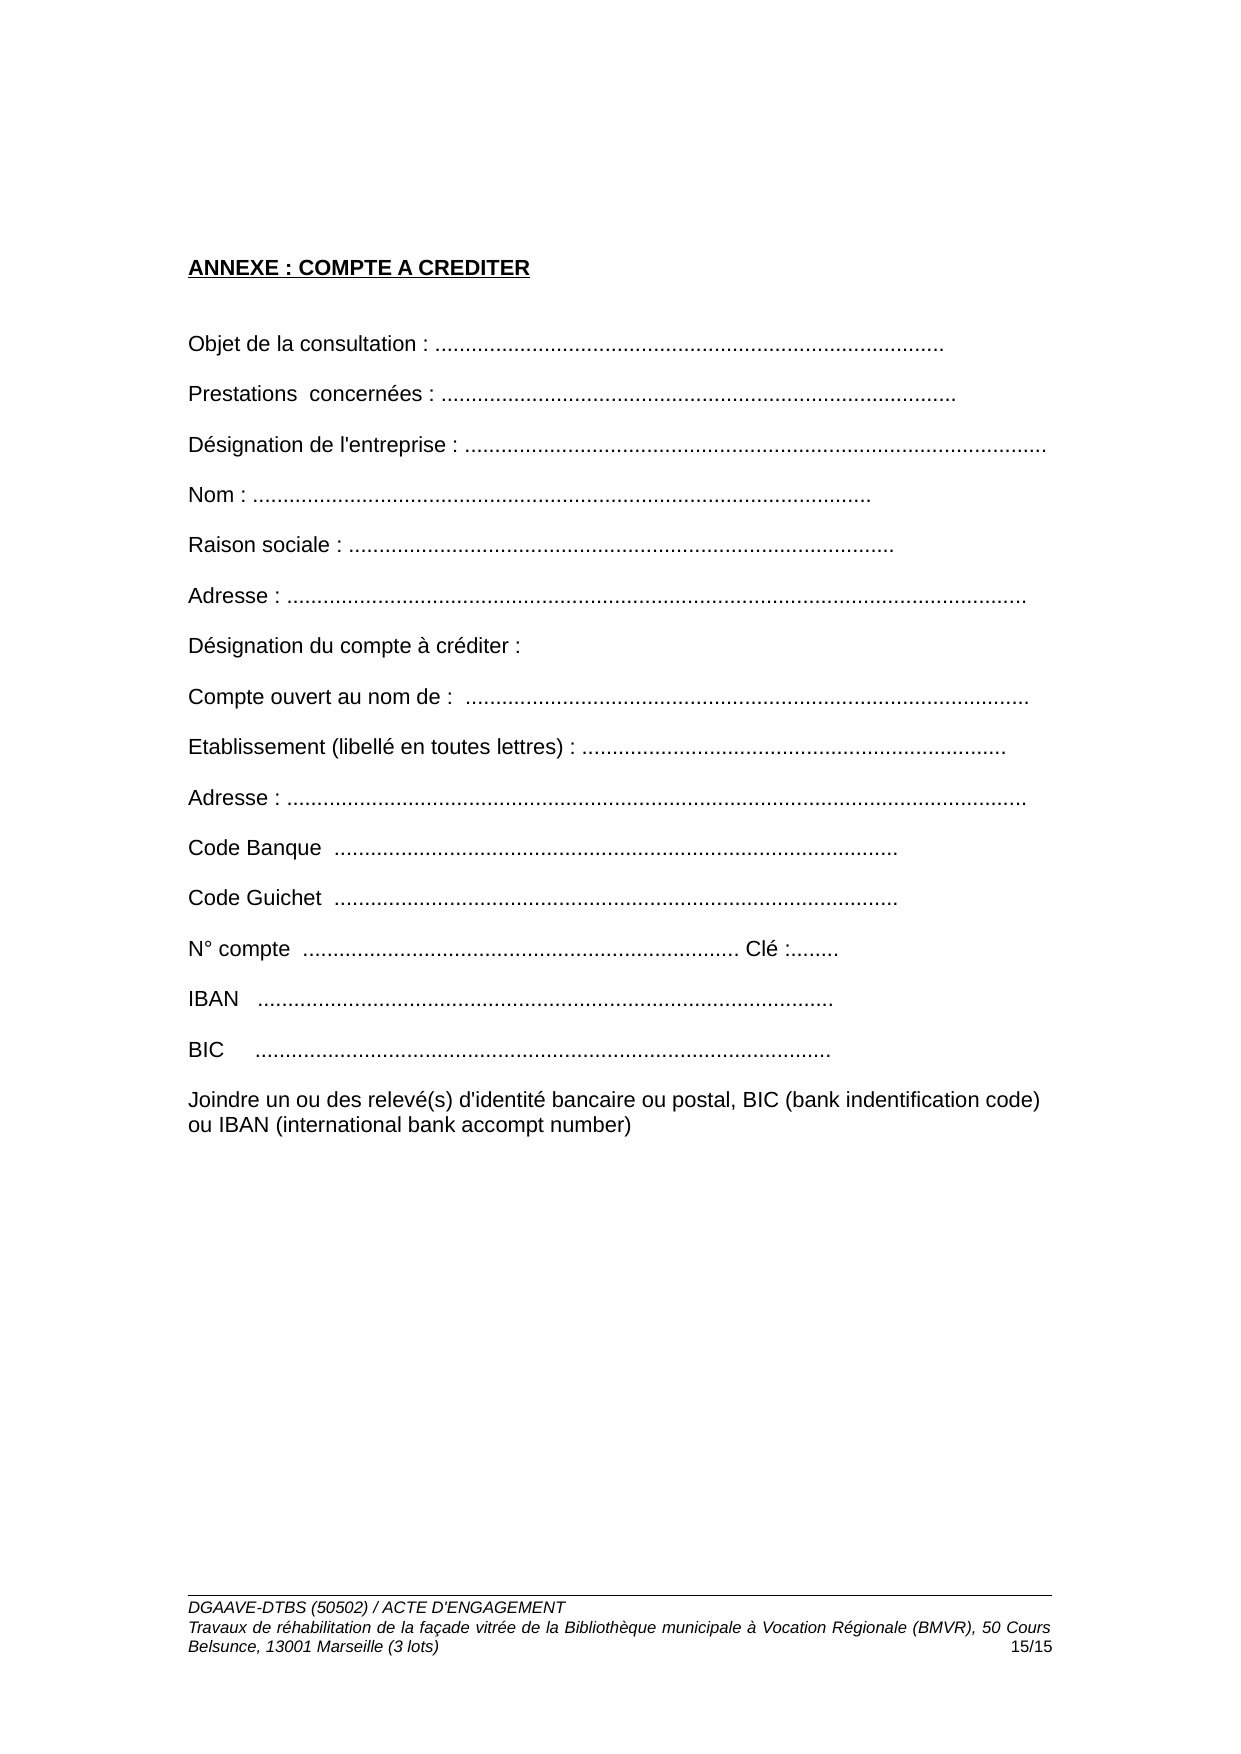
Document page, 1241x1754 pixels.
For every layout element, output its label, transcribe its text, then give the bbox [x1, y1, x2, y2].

text Adresse : .......................................................................................................................... [188, 784, 1052, 809]
text Code Banque ............................................................................................. [188, 835, 1052, 860]
text Joindre un ou des relevé(s) d'identité bancaire ou postal, BIC (bank indentification code) ou IBAN (international bank accompt number) [188, 1087, 1052, 1137]
text Désignation de l'entreprise : ................................................................................................ [188, 431, 1052, 457]
text IBAN ............................................................................................... [188, 986, 1052, 1011]
text Raison sociale : .......................................................................................... [188, 532, 1052, 557]
text Nom : ...................................................................................................... [188, 482, 1052, 507]
text Prestations concernées : ..................................................................................... [188, 381, 1052, 406]
text Adresse : .......................................................................................................................... [188, 583, 1052, 608]
text ANNEXE : COMPTE A CREDITER [188, 255, 1052, 280]
text BIC ............................................................................................... [188, 1036, 1052, 1062]
text Code Guichet ............................................................................................. [188, 885, 1052, 910]
text Objet de la consultation : .................................................................................... [188, 331, 1052, 356]
text Etablissement (libellé en toutes lettres) : ...................................................................... [188, 734, 1052, 759]
text N° compte ........................................................................ Clé :........ [188, 936, 1052, 961]
text Désignation du compte à créditer : [188, 633, 1052, 658]
text Compte ouvert au nom de : ............................................................................................. [188, 683, 1052, 709]
